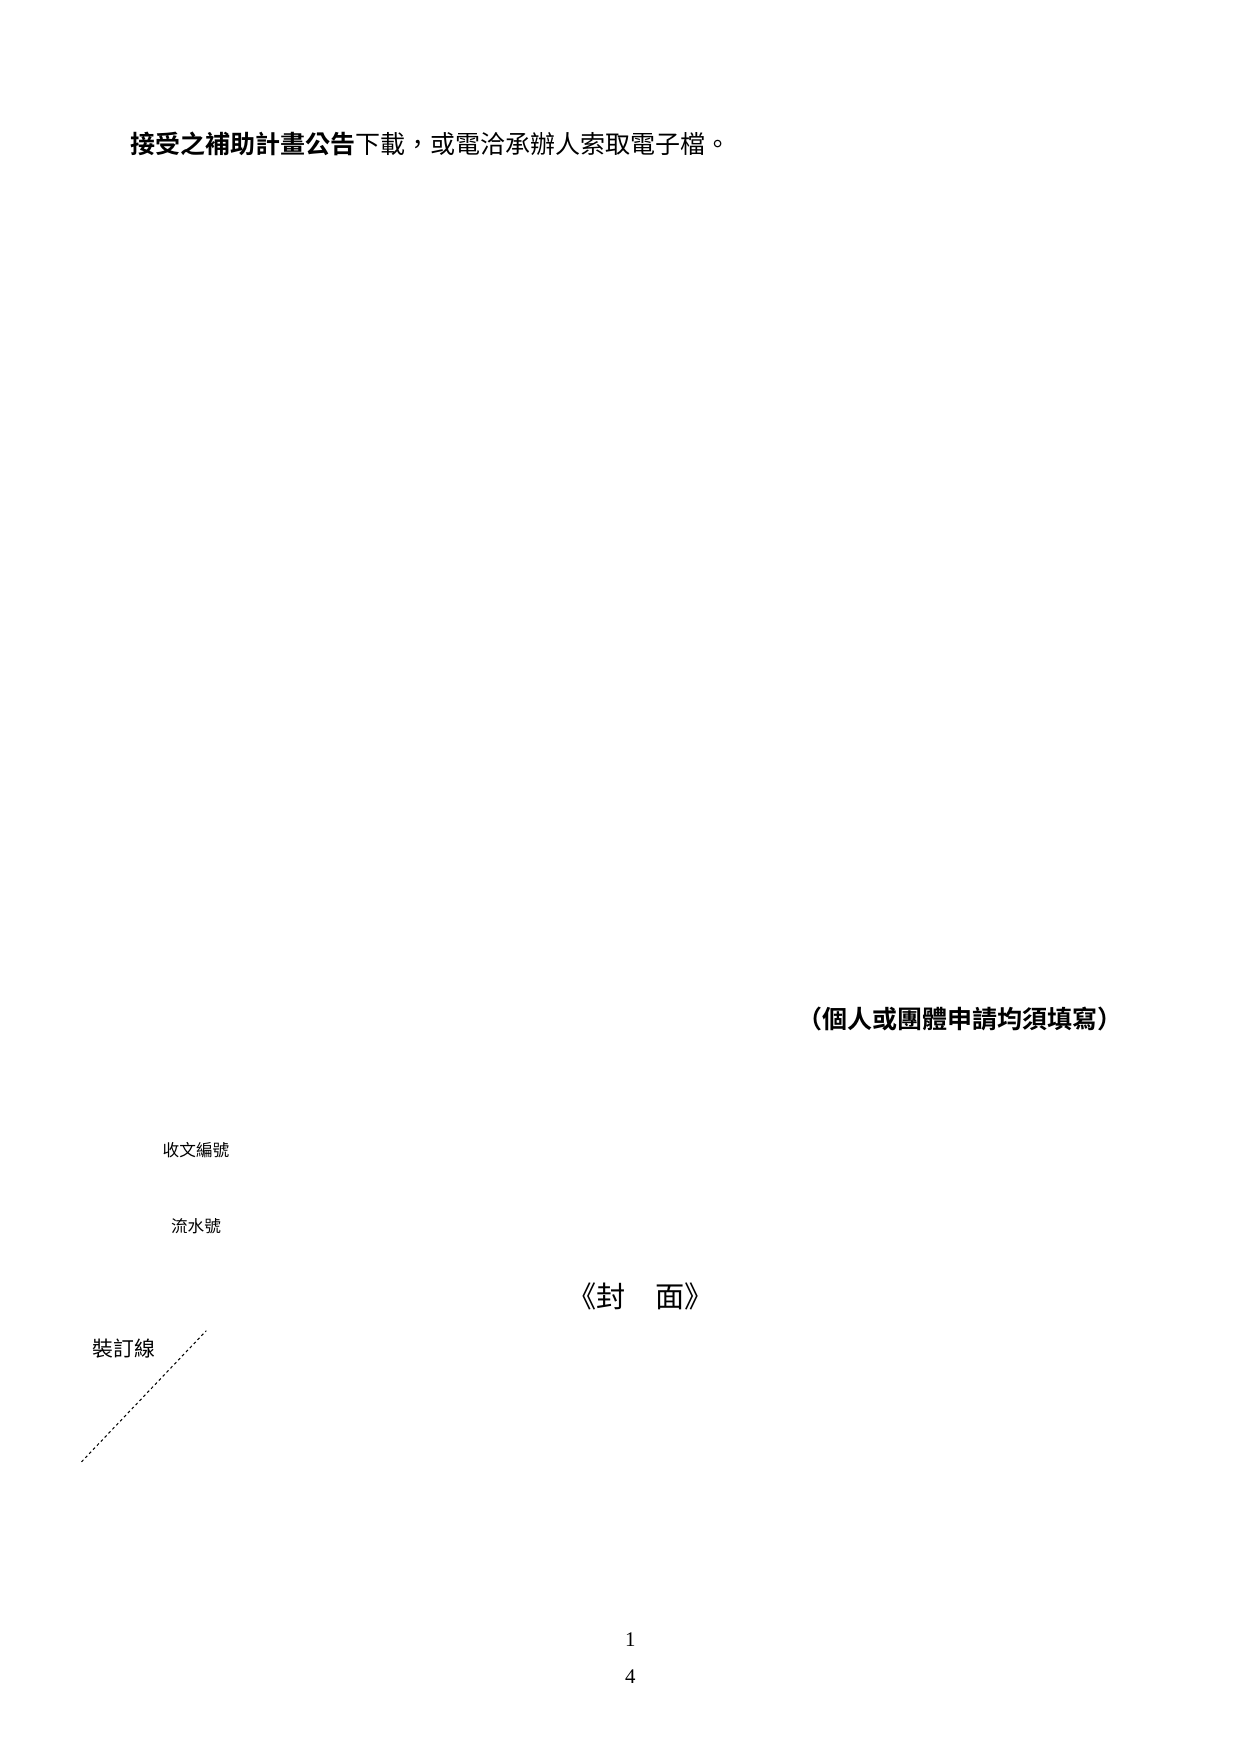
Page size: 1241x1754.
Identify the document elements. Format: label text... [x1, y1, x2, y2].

table_cell [263, 1179, 507, 1250]
table_cell 流水號 [130, 1179, 260, 1250]
table_header [263, 1101, 507, 1176]
table_header 收文編號 [130, 1101, 260, 1176]
text （個人或團體申請均須填寫） [130, 976, 1122, 1038]
text 《封 面》 [242, 1253, 1159, 1316]
text 接受之補助計畫公告下載，或電洽承辦人索取電子檔。 [130, 101, 1122, 163]
